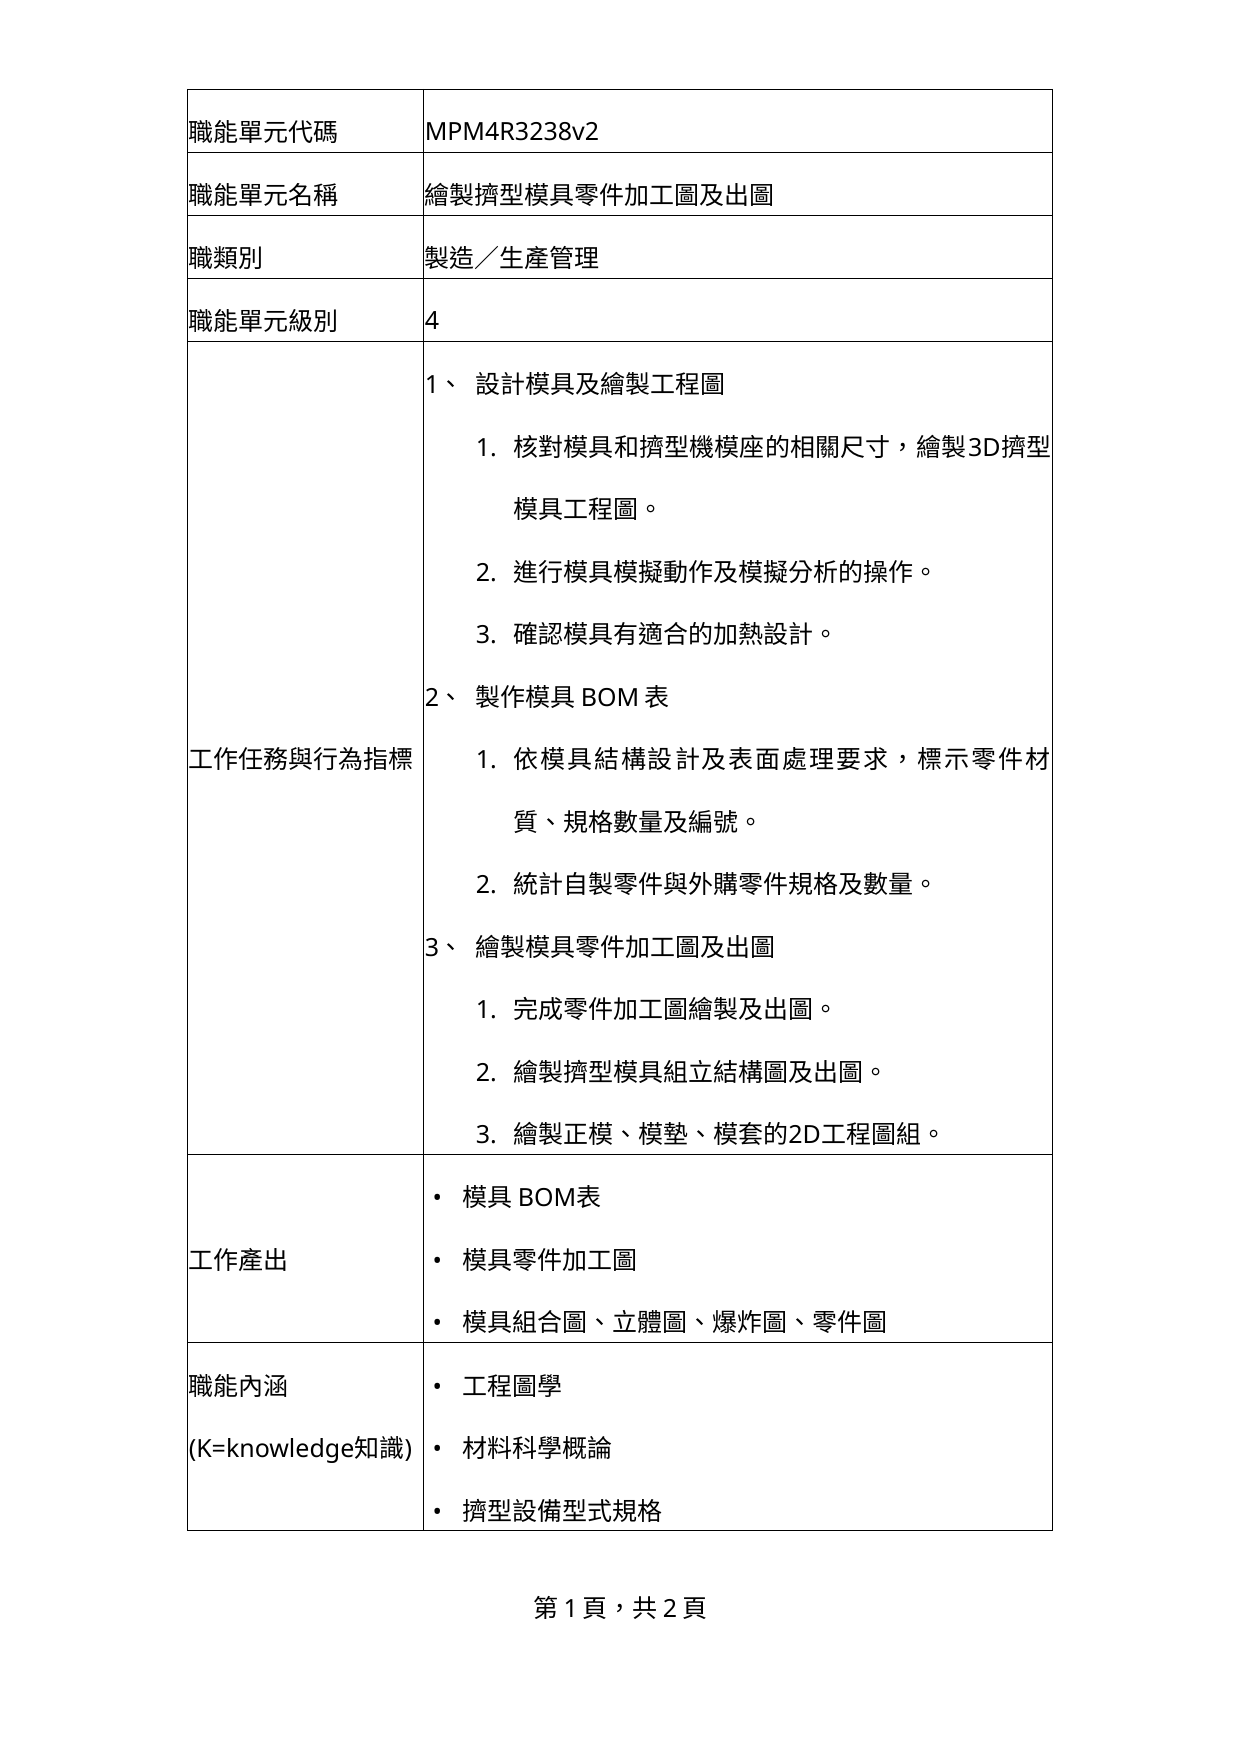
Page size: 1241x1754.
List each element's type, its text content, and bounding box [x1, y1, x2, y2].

table_cell 職能單元名稱 [188, 153, 423, 215]
table_header 職能單元代碼 [188, 90, 423, 152]
table_cell 工作產出 [188, 1155, 423, 1342]
table_header MPM4R3238v2 [424, 90, 1052, 152]
table_cell 製造／生產管理 [424, 216, 1052, 278]
table_cell 模具 BOM表 模具零件加工圖 模具組合圖、立體圖、爆炸圖、零件圖 [424, 1155, 1052, 1342]
table_cell 繪製擠型模具零件加工圖及出圖 [424, 153, 1052, 215]
table_cell 職類別 [188, 216, 423, 278]
table_cell 工作任務與行為指標 [188, 342, 423, 1154]
table_cell 設計模具及繪製工程圖 核對模具和擠型機模座的相關尺寸，繪製3D擠型模具工程圖。 進行模具模擬動作及模擬分析的操作。 確認模具有適合的加熱設計。 製作模具BOM表 依模具結構設計及表面處理要求，標示零件材質、規格數量及編號。 統計自製零件與外購零件規格及數量。 繪製模具零件加工圖及出圖 完成零件加工圖繪製及出圖。 繪製擠型模具組立結構圖及出圖。 繪製正模、模墊、模套的2D工程圖組。 [424, 342, 1052, 1154]
table_cell 4 [424, 279, 1052, 341]
table_cell 職能內涵 (K=knowledge知識) [188, 1343, 423, 1530]
table_cell 工程圖學 材料科學概論 擠型設備型式規格 擠型模具設計原理 電腦輔助繪圖軟體選用 模擬分析概論 [424, 1343, 1052, 1530]
table_cell 職能單元級別 [188, 279, 423, 341]
